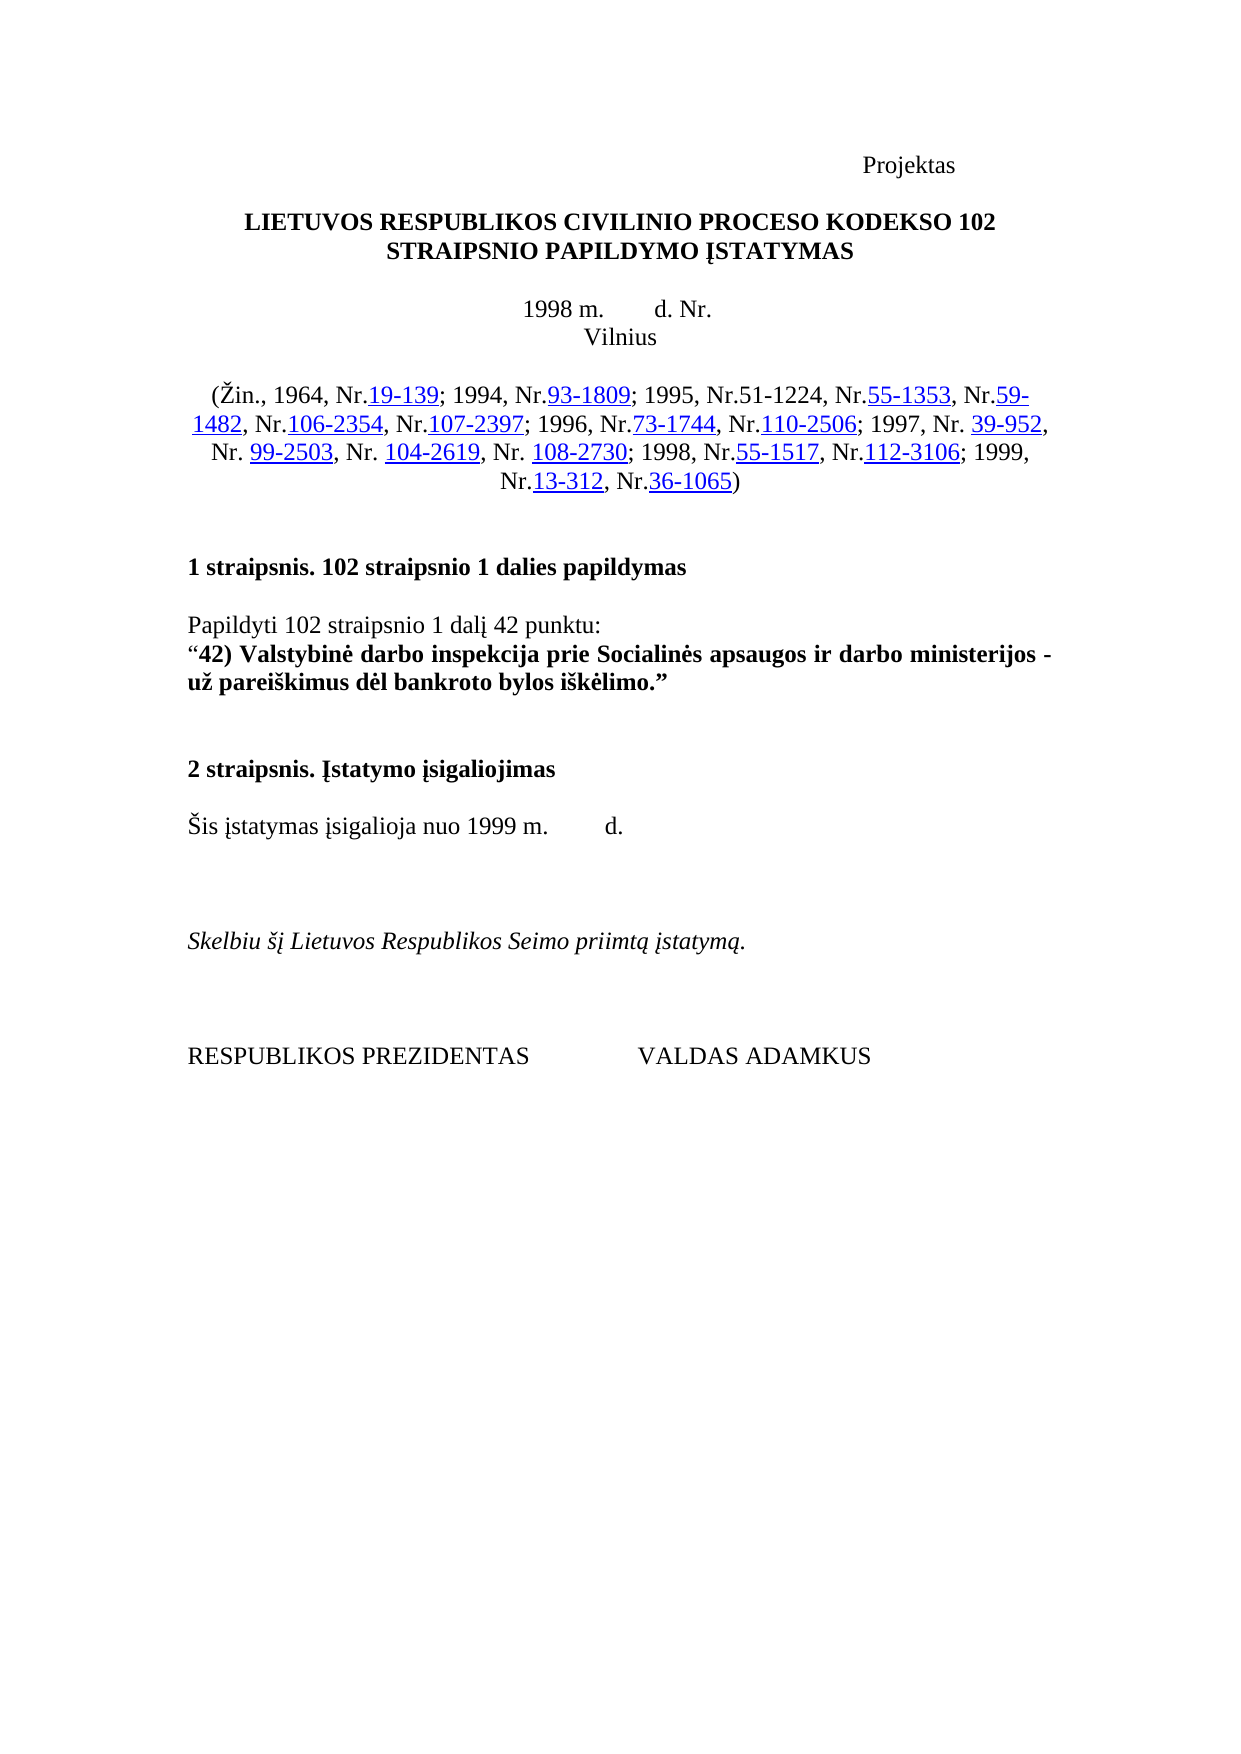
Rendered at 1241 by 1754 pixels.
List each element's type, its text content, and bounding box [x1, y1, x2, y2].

text Šis įstatymas įsigalioja nuo 1999 m. d. [187, 811, 1053, 840]
text 2 straipsnis. Įstatymo įsigaliojimas [187, 754, 1053, 782]
text RESPUBLIKOS PREZIDENTAS VALDAS ADAMKUS [187, 1041, 1053, 1070]
text Projektas [787, 150, 1053, 179]
text (Žin., 1964, Nr.19-139; 1994, Nr.93-1809; 1995, Nr.51-1224, Nr.55-1353, Nr.59-1482, Nr.106-2354, Nr.107-2397; 1996, Nr.73-1744, Nr.110-2506; 1997, Nr. 39-952, Nr. 99-2503, Nr. 104-2619, Nr. 108-2730; 1998, Nr.55-1517, Nr.112-3106; 1999, Nr.13-312, Nr.36-1065) [187, 380, 1053, 495]
text Skelbiu šį Lietuvos Respublikos Seimo priimtą įstatymą. [187, 926, 1053, 955]
text “42) Valstybinė darbo inspekcija prie Socialinės apsaugos ir darbo ministerijos - už pareiškimus dėl bankroto bylos iškėlimo.” [187, 639, 1053, 696]
text LIETUVOS RESPUBLIKOS CIVILINIO PROCESO KODEKSO 102 STRAIPSNIO PAPILDYMO ĮSTATYMAS [187, 207, 1053, 265]
text 1998 m. d. Nr. [187, 294, 1053, 322]
text Papildyti 102 straipsnio 1 dalį 42 punktu: [187, 610, 1053, 639]
text 1 straipsnis. 102 straipsnio 1 dalies papildymas [187, 552, 1053, 581]
text Vilnius [187, 322, 1053, 351]
